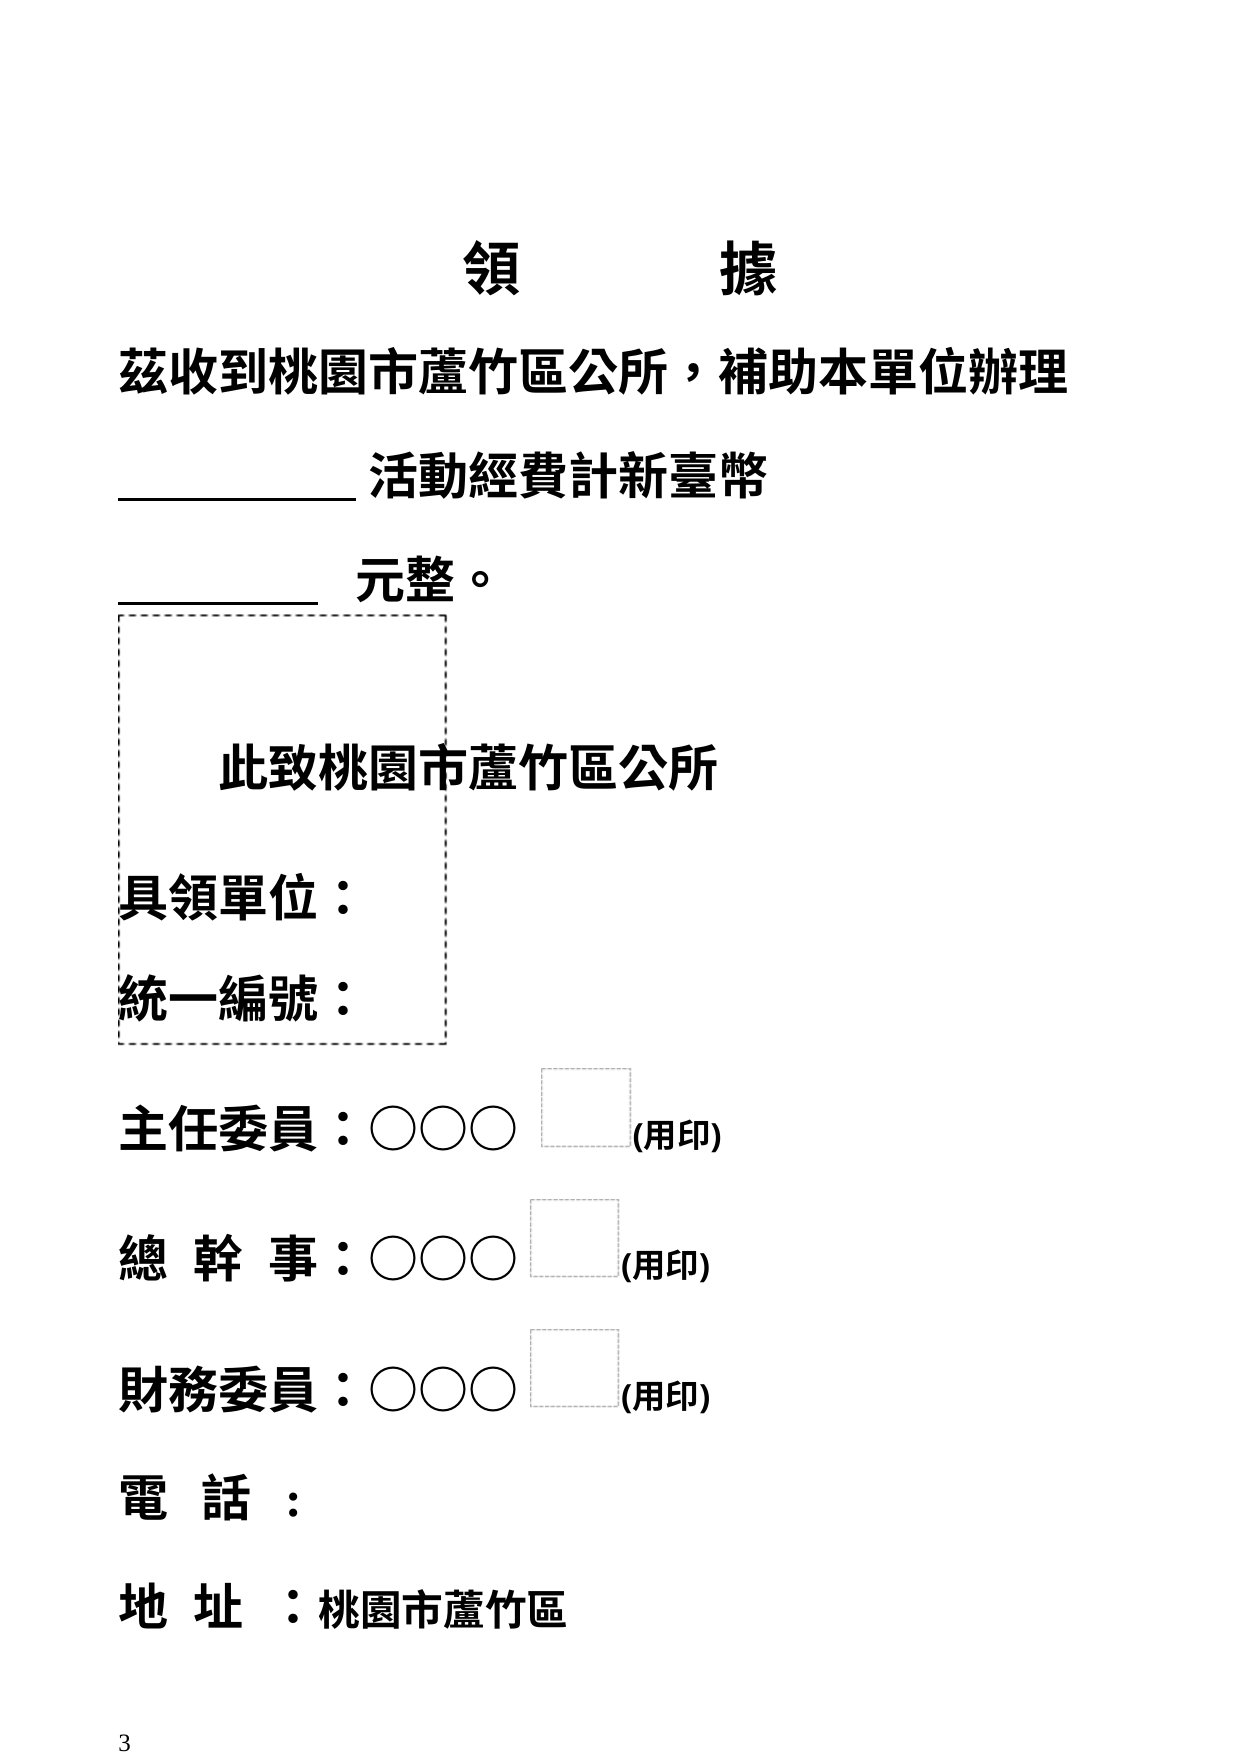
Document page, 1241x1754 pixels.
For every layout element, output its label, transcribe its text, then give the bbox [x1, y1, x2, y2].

picture [529, 1328, 621, 1408]
picture [540, 1067, 633, 1148]
text 統一編號： [449, 959, 1122, 1032]
text 活動經費計新臺幣 [118, 411, 1122, 516]
text 領 據 [118, 223, 1122, 307]
text 具領單位： [449, 858, 1122, 931]
text 電話: [118, 1458, 1122, 1531]
text 茲收到桃園市蘆竹區公所，補助本單位辦理 [118, 307, 1122, 411]
text 主任委員：○○○ (用印) [118, 1068, 1122, 1162]
text 地址：桃園市蘆竹區 [118, 1567, 1122, 1639]
text 總幹事：○○○ (用印) [118, 1198, 1122, 1292]
picture [118, 613, 449, 1048]
text 財務委員：○○○ (用印) [118, 1328, 1122, 1422]
picture [529, 1198, 621, 1278]
text 此致桃園市蘆竹區公所 [449, 728, 1122, 801]
text 元整。 [118, 516, 1122, 620]
